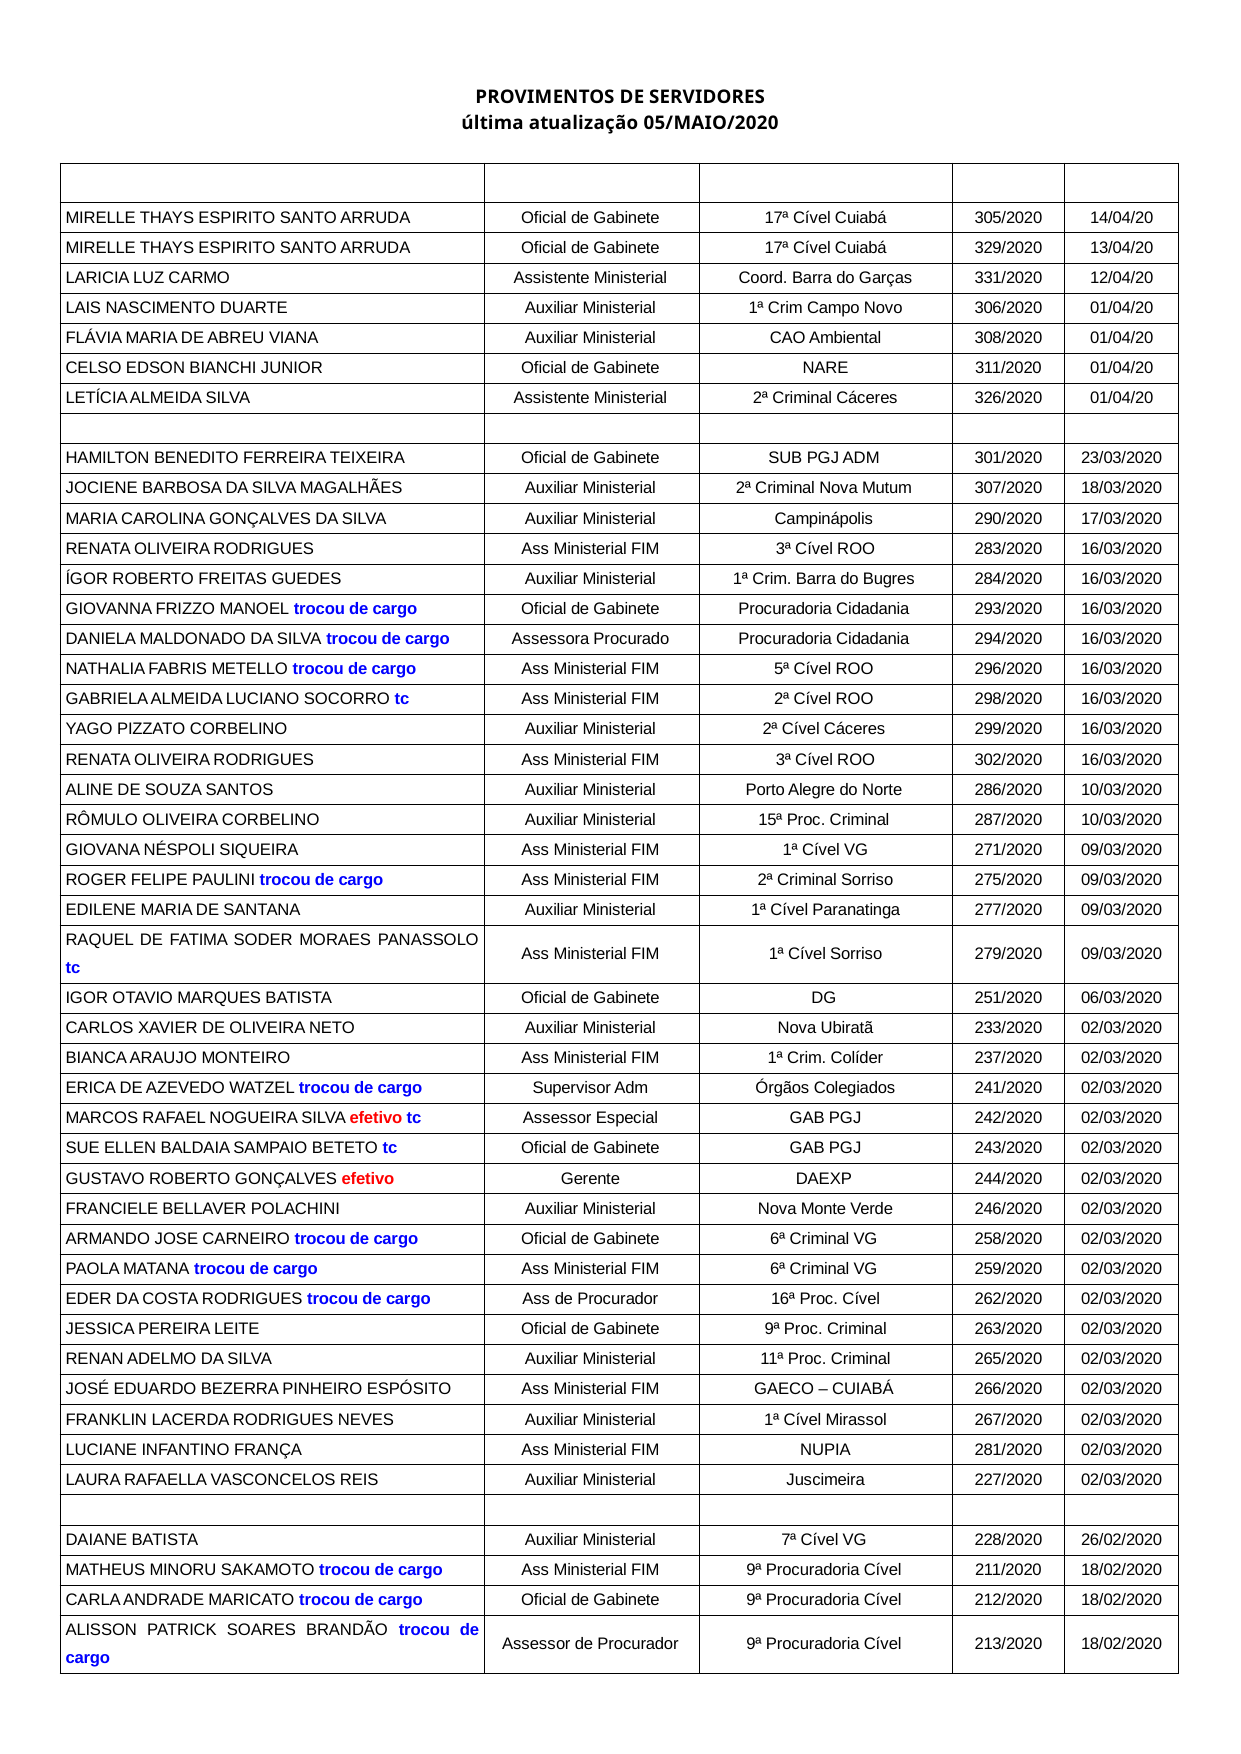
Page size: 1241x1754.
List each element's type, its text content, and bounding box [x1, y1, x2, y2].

table_cell BIANCA ARAUJO MONTEIRO [61, 1044, 484, 1073]
table_cell 02/03/2020 [1065, 1194, 1178, 1223]
table_cell 290/2020 [953, 504, 1064, 533]
table_cell 02/03/2020 [1065, 1375, 1178, 1404]
table_cell GAB PGJ [700, 1134, 952, 1163]
table_cell JOSÉ EDUARDO BEZERRA PINHEIRO ESPÓSITO [61, 1375, 484, 1404]
table_cell 302/2020 [953, 745, 1064, 774]
table_cell Assessor de Procurador [485, 1616, 699, 1673]
table_cell 293/2020 [953, 595, 1064, 624]
table_cell Auxiliar Ministerial [485, 715, 699, 744]
table_cell IGOR OTAVIO MARQUES BATISTA [61, 984, 484, 1013]
table_cell PAOLA MATANA trocou de cargo [61, 1255, 484, 1284]
table_cell Supervisor Adm [485, 1074, 699, 1103]
table_cell 02/03/2020 [1065, 1134, 1178, 1163]
table_cell Ass Ministerial FIM [485, 1375, 699, 1404]
text última atualização 05/MAIO/2020 [59, 109, 1181, 135]
table_cell Assessor Especial [485, 1104, 699, 1133]
table_cell 211/2020 [953, 1556, 1064, 1585]
table_cell 306/2020 [953, 294, 1064, 323]
table_cell 301/2020 [953, 444, 1064, 473]
table_cell 246/2020 [953, 1194, 1064, 1223]
table_cell ALINE DE SOUZA SANTOS [61, 775, 484, 804]
table_cell CELSO EDSON BIANCHI JUNIOR [61, 354, 484, 383]
table_cell 01/04/20 [1065, 384, 1178, 413]
table_cell GABRIELA ALMEIDA LUCIANO SOCORRO tc [61, 685, 484, 714]
table_cell Ass Ministerial FIM [485, 1556, 699, 1585]
table_cell 14/04/20 [1065, 203, 1178, 232]
table_cell 18/02/2020 [1065, 1616, 1178, 1673]
table_cell 16/03/2020 [1065, 685, 1178, 714]
table_cell GAECO – CUIABÁ [700, 1375, 952, 1404]
table_cell 16/03/2020 [1065, 595, 1178, 624]
table_cell Auxiliar Ministerial [485, 565, 699, 593]
table_cell 326/2020 [953, 384, 1064, 413]
table_cell 1ª Cível VG [700, 835, 952, 864]
table_cell 228/2020 [953, 1526, 1064, 1554]
table_cell 241/2020 [953, 1074, 1064, 1103]
table_cell Campinápolis [700, 504, 952, 533]
table_cell 02/03/2020 [1065, 1044, 1178, 1073]
table_cell 296/2020 [953, 655, 1064, 684]
table_cell 02/03/2020 [1065, 1285, 1178, 1314]
table_cell Ass Ministerial FIM [485, 1435, 699, 1464]
table_cell LUCIANE INFANTINO FRANÇA [61, 1435, 484, 1464]
table_cell Ass Ministerial FIM [485, 655, 699, 684]
table_cell 266/2020 [953, 1375, 1064, 1404]
table_cell [700, 1495, 952, 1524]
table_cell ARMANDO JOSE CARNEIRO trocou de cargo [61, 1225, 484, 1253]
table_cell [1065, 1495, 1178, 1524]
table_cell MATHEUS MINORU SAKAMOTO trocou de cargo [61, 1556, 484, 1585]
table_cell DAEXP [700, 1164, 952, 1193]
table_cell FLÁVIA MARIA DE ABREU VIANA [61, 324, 484, 353]
table_cell 11ª Proc. Criminal [700, 1345, 952, 1374]
table_cell Oficial de Gabinete [485, 1586, 699, 1615]
table_cell 311/2020 [953, 354, 1064, 383]
table_cell CARLA ANDRADE MARICATO trocou de cargo [61, 1586, 484, 1615]
table_cell 305/2020 [953, 203, 1064, 232]
table_cell [485, 1495, 699, 1524]
table_cell DG [700, 984, 952, 1013]
table_cell CAO Ambiental [700, 324, 952, 353]
table_cell 6ª Criminal VG [700, 1255, 952, 1284]
table_cell 7ª Cível VG [700, 1526, 952, 1554]
table_cell GIOVANNA FRIZZO MANOEL trocou de cargo [61, 595, 484, 624]
table_cell Oficial de Gabinete [485, 984, 699, 1013]
table_cell [61, 414, 484, 443]
table_cell LETÍCIA ALMEIDA SILVA [61, 384, 484, 413]
table_cell 01/04/20 [1065, 294, 1178, 323]
table_cell 1ª Crim Campo Novo [700, 294, 952, 323]
table_cell Auxiliar Ministerial [485, 1194, 699, 1223]
table_cell 16/03/2020 [1065, 625, 1178, 654]
table_cell Auxiliar Ministerial [485, 1526, 699, 1554]
table_cell 02/03/2020 [1065, 1435, 1178, 1464]
table_cell MIRELLE THAYS ESPIRITO SANTO ARRUDA [61, 233, 484, 262]
table_cell HAMILTON BENEDITO FERREIRA TEIXEIRA [61, 444, 484, 473]
table_cell FRANCIELE BELLAVER POLACHINI [61, 1194, 484, 1223]
table_cell LAIS NASCIMENTO DUARTE [61, 294, 484, 323]
table_cell DANIELA MALDONADO DA SILVA trocou de cargo [61, 625, 484, 654]
table_cell 02/03/2020 [1065, 1465, 1178, 1494]
table_cell [700, 414, 952, 443]
table_cell Oficial de Gabinete [485, 354, 699, 383]
table_cell NARE [700, 354, 952, 383]
table_cell 09/03/2020 [1065, 896, 1178, 925]
table_cell 3ª Cível ROO [700, 745, 952, 774]
table_cell 2ª Criminal Nova Mutum [700, 474, 952, 503]
table_cell YAGO PIZZATO CORBELINO [61, 715, 484, 744]
table_cell 9ª Procuradoria Cível [700, 1556, 952, 1585]
table_cell Assistente Ministerial [485, 384, 699, 413]
table_cell 307/2020 [953, 474, 1064, 503]
table_cell 277/2020 [953, 896, 1064, 925]
table_cell 1ª Cível Mirassol [700, 1405, 952, 1434]
table_cell 17ª Cível Cuiabá [700, 203, 952, 232]
table_cell DAIANE BATISTA [61, 1526, 484, 1554]
table_cell 283/2020 [953, 534, 1064, 563]
table_cell 09/03/2020 [1065, 926, 1178, 983]
table_cell GAB PGJ [700, 1104, 952, 1133]
table_cell 06/03/2020 [1065, 984, 1178, 1013]
table_cell 16/03/2020 [1065, 565, 1178, 593]
table_cell 16/03/2020 [1065, 655, 1178, 684]
table_cell 286/2020 [953, 775, 1064, 804]
table_cell NATHALIA FABRIS METELLO trocou de cargo [61, 655, 484, 684]
table_cell Ass de Procurador [485, 1285, 699, 1314]
table_cell 18/02/2020 [1065, 1556, 1178, 1585]
table_cell 1ª Cível Sorriso [700, 926, 952, 983]
table_cell 5ª Cível ROO [700, 655, 952, 684]
table_cell 9ª Procuradoria Cível [700, 1586, 952, 1615]
table_cell RENAN ADELMO DA SILVA [61, 1345, 484, 1374]
table_cell 10/03/2020 [1065, 775, 1178, 804]
table_cell 01/04/20 [1065, 354, 1178, 383]
table_cell 1ª Cível Paranatinga [700, 896, 952, 925]
table_cell 02/03/2020 [1065, 1225, 1178, 1253]
table_cell Auxiliar Ministerial [485, 504, 699, 533]
table_cell Auxiliar Ministerial [485, 1405, 699, 1434]
table_cell Auxiliar Ministerial [485, 775, 699, 804]
table_cell 242/2020 [953, 1104, 1064, 1133]
table_cell 02/03/2020 [1065, 1345, 1178, 1374]
table_cell Oficial de Gabinete [485, 1225, 699, 1253]
table_cell 02/03/2020 [1065, 1074, 1178, 1103]
table_cell 23/03/2020 [1065, 444, 1178, 473]
table_cell 284/2020 [953, 565, 1064, 593]
table_cell 02/03/2020 [1065, 1405, 1178, 1434]
table_cell Auxiliar Ministerial [485, 1345, 699, 1374]
table_cell ROGER FELIPE PAULINI trocou de cargo [61, 866, 484, 894]
table_cell 18/02/2020 [1065, 1586, 1178, 1615]
table_cell Porto Alegre do Norte [700, 775, 952, 804]
text PROVIMENTOS DE SERVIDORES [59, 83, 1181, 109]
table_cell 02/03/2020 [1065, 1315, 1178, 1344]
table_cell Oficial de Gabinete [485, 233, 699, 262]
table_cell 01/04/20 [1065, 324, 1178, 353]
table_cell FRANKLIN LACERDA RODRIGUES NEVES [61, 1405, 484, 1434]
table_header [700, 164, 952, 202]
table_cell 09/03/2020 [1065, 835, 1178, 864]
table_cell 26/02/2020 [1065, 1526, 1178, 1554]
table_cell 2ª Criminal Cáceres [700, 384, 952, 413]
table_cell Oficial de Gabinete [485, 444, 699, 473]
table_cell Auxiliar Ministerial [485, 1465, 699, 1494]
table_cell EDILENE MARIA DE SANTANA [61, 896, 484, 925]
table_cell Auxiliar Ministerial [485, 1014, 699, 1043]
table_cell 263/2020 [953, 1315, 1064, 1344]
table_cell 287/2020 [953, 805, 1064, 834]
table_cell 281/2020 [953, 1435, 1064, 1464]
table_cell 10/03/2020 [1065, 805, 1178, 834]
table_cell 294/2020 [953, 625, 1064, 654]
table_cell Nova Monte Verde [700, 1194, 952, 1223]
table_cell 267/2020 [953, 1405, 1064, 1434]
table_cell RENATA OLIVEIRA RODRIGUES [61, 534, 484, 563]
table_cell JOCIENE BARBOSA DA SILVA MAGALHÃES [61, 474, 484, 503]
table_cell 233/2020 [953, 1014, 1064, 1043]
table_cell 6ª Criminal VG [700, 1225, 952, 1253]
table_cell 09/03/2020 [1065, 866, 1178, 894]
table_cell 1ª Crim. Colíder [700, 1044, 952, 1073]
table_cell MARCOS RAFAEL NOGUEIRA SILVA efetivo tc [61, 1104, 484, 1133]
table_cell GUSTAVO ROBERTO GONÇALVES efetivo [61, 1164, 484, 1193]
table_cell 259/2020 [953, 1255, 1064, 1284]
table_cell SUE ELLEN BALDAIA SAMPAIO BETETO tc [61, 1134, 484, 1163]
table_cell 9ª Procuradoria Cível [700, 1616, 952, 1673]
table_cell ALISSON PATRICK SOARES BRANDÃO trocou de cargo [61, 1616, 484, 1673]
table_cell EDER DA COSTA RODRIGUES trocou de cargo [61, 1285, 484, 1314]
table_cell Auxiliar Ministerial [485, 896, 699, 925]
table_cell Ass Ministerial FIM [485, 685, 699, 714]
table_cell 9ª Proc. Criminal [700, 1315, 952, 1344]
table_cell Coord. Barra do Garças [700, 264, 952, 292]
table_cell [1065, 414, 1178, 443]
table_cell 17ª Cível Cuiabá [700, 233, 952, 262]
table_cell MIRELLE THAYS ESPIRITO SANTO ARRUDA [61, 203, 484, 232]
table_cell Ass Ministerial FIM [485, 1255, 699, 1284]
table_cell 329/2020 [953, 233, 1064, 262]
table_cell [61, 1495, 484, 1524]
table_cell 16ª Proc. Cível [700, 1285, 952, 1314]
table_cell 244/2020 [953, 1164, 1064, 1193]
table_cell Juscimeira [700, 1465, 952, 1494]
table_cell 15ª Proc. Criminal [700, 805, 952, 834]
table_cell MARIA CAROLINA GONÇALVES DA SILVA [61, 504, 484, 533]
table_cell 331/2020 [953, 264, 1064, 292]
table_cell LAURA RAFAELLA VASCONCELOS REIS [61, 1465, 484, 1494]
table_cell 16/03/2020 [1065, 715, 1178, 744]
table_cell ÍGOR ROBERTO FREITAS GUEDES [61, 565, 484, 593]
table_cell Procuradoria Cidadania [700, 595, 952, 624]
table_cell Auxiliar Ministerial [485, 474, 699, 503]
table_cell 02/03/2020 [1065, 1164, 1178, 1193]
table_cell 17/03/2020 [1065, 504, 1178, 533]
table_cell SUB PGJ ADM [700, 444, 952, 473]
table_cell NUPIA [700, 1435, 952, 1464]
table_cell 262/2020 [953, 1285, 1064, 1314]
table_cell JESSICA PEREIRA LEITE [61, 1315, 484, 1344]
table_cell 308/2020 [953, 324, 1064, 353]
table_cell 02/03/2020 [1065, 1014, 1178, 1043]
table_cell [485, 414, 699, 443]
table_cell RÔMULO OLIVEIRA CORBELINO [61, 805, 484, 834]
table_cell 2ª Cível ROO [700, 685, 952, 714]
table_cell Auxiliar Ministerial [485, 294, 699, 323]
table_cell 237/2020 [953, 1044, 1064, 1073]
table_cell Assistente Ministerial [485, 264, 699, 292]
table_cell GIOVANA NÉSPOLI SIQUEIRA [61, 835, 484, 864]
table_cell 258/2020 [953, 1225, 1064, 1253]
table_cell 243/2020 [953, 1134, 1064, 1163]
table_cell [953, 1495, 1064, 1524]
table_cell 12/04/20 [1065, 264, 1178, 292]
table_cell 279/2020 [953, 926, 1064, 983]
table_cell Oficial de Gabinete [485, 595, 699, 624]
table_cell 2ª Criminal Sorriso [700, 866, 952, 894]
table_cell Gerente [485, 1164, 699, 1193]
table_cell Ass Ministerial FIM [485, 835, 699, 864]
table_cell 299/2020 [953, 715, 1064, 744]
table_cell Ass Ministerial FIM [485, 745, 699, 774]
table_cell Nova Ubiratã [700, 1014, 952, 1043]
table_cell Oficial de Gabinete [485, 1134, 699, 1163]
table_cell 298/2020 [953, 685, 1064, 714]
table_cell Procuradoria Cidadania [700, 625, 952, 654]
table_cell Oficial de Gabinete [485, 1315, 699, 1344]
table_cell 212/2020 [953, 1586, 1064, 1615]
table_cell 2ª Cível Cáceres [700, 715, 952, 744]
table_cell 16/03/2020 [1065, 745, 1178, 774]
table_cell Ass Ministerial FIM [485, 1044, 699, 1073]
table_cell Órgãos Colegiados [700, 1074, 952, 1103]
table_cell 271/2020 [953, 835, 1064, 864]
table_cell 16/03/2020 [1065, 534, 1178, 563]
table_cell 18/03/2020 [1065, 474, 1178, 503]
table_header [485, 164, 699, 202]
table_cell [953, 414, 1064, 443]
table_cell Assessora Procurado [485, 625, 699, 654]
table_header [1065, 164, 1178, 202]
table_cell Ass Ministerial FIM [485, 926, 699, 983]
table_cell 02/03/2020 [1065, 1104, 1178, 1133]
table_cell RAQUEL DE FATIMA SODER MORAES PANASSOLO tc [61, 926, 484, 983]
table_cell LARICIA LUZ CARMO [61, 264, 484, 292]
table_cell Auxiliar Ministerial [485, 805, 699, 834]
table_cell CARLOS XAVIER DE OLIVEIRA NETO [61, 1014, 484, 1043]
table_cell ERICA DE AZEVEDO WATZEL trocou de cargo [61, 1074, 484, 1103]
table_cell 265/2020 [953, 1345, 1064, 1374]
table_cell Auxiliar Ministerial [485, 324, 699, 353]
table_cell 1ª Crim. Barra do Bugres [700, 565, 952, 593]
table_cell Ass Ministerial FIM [485, 534, 699, 563]
table_cell 251/2020 [953, 984, 1064, 1013]
table_cell 02/03/2020 [1065, 1255, 1178, 1284]
table_cell RENATA OLIVEIRA RODRIGUES [61, 745, 484, 774]
table_cell Oficial de Gabinete [485, 203, 699, 232]
table_header [61, 164, 484, 202]
table_cell 275/2020 [953, 866, 1064, 894]
table_cell 13/04/20 [1065, 233, 1178, 262]
table_cell 213/2020 [953, 1616, 1064, 1673]
table_cell Ass Ministerial FIM [485, 866, 699, 894]
table_cell 3ª Cível ROO [700, 534, 952, 563]
table_cell 227/2020 [953, 1465, 1064, 1494]
table_header [953, 164, 1064, 202]
